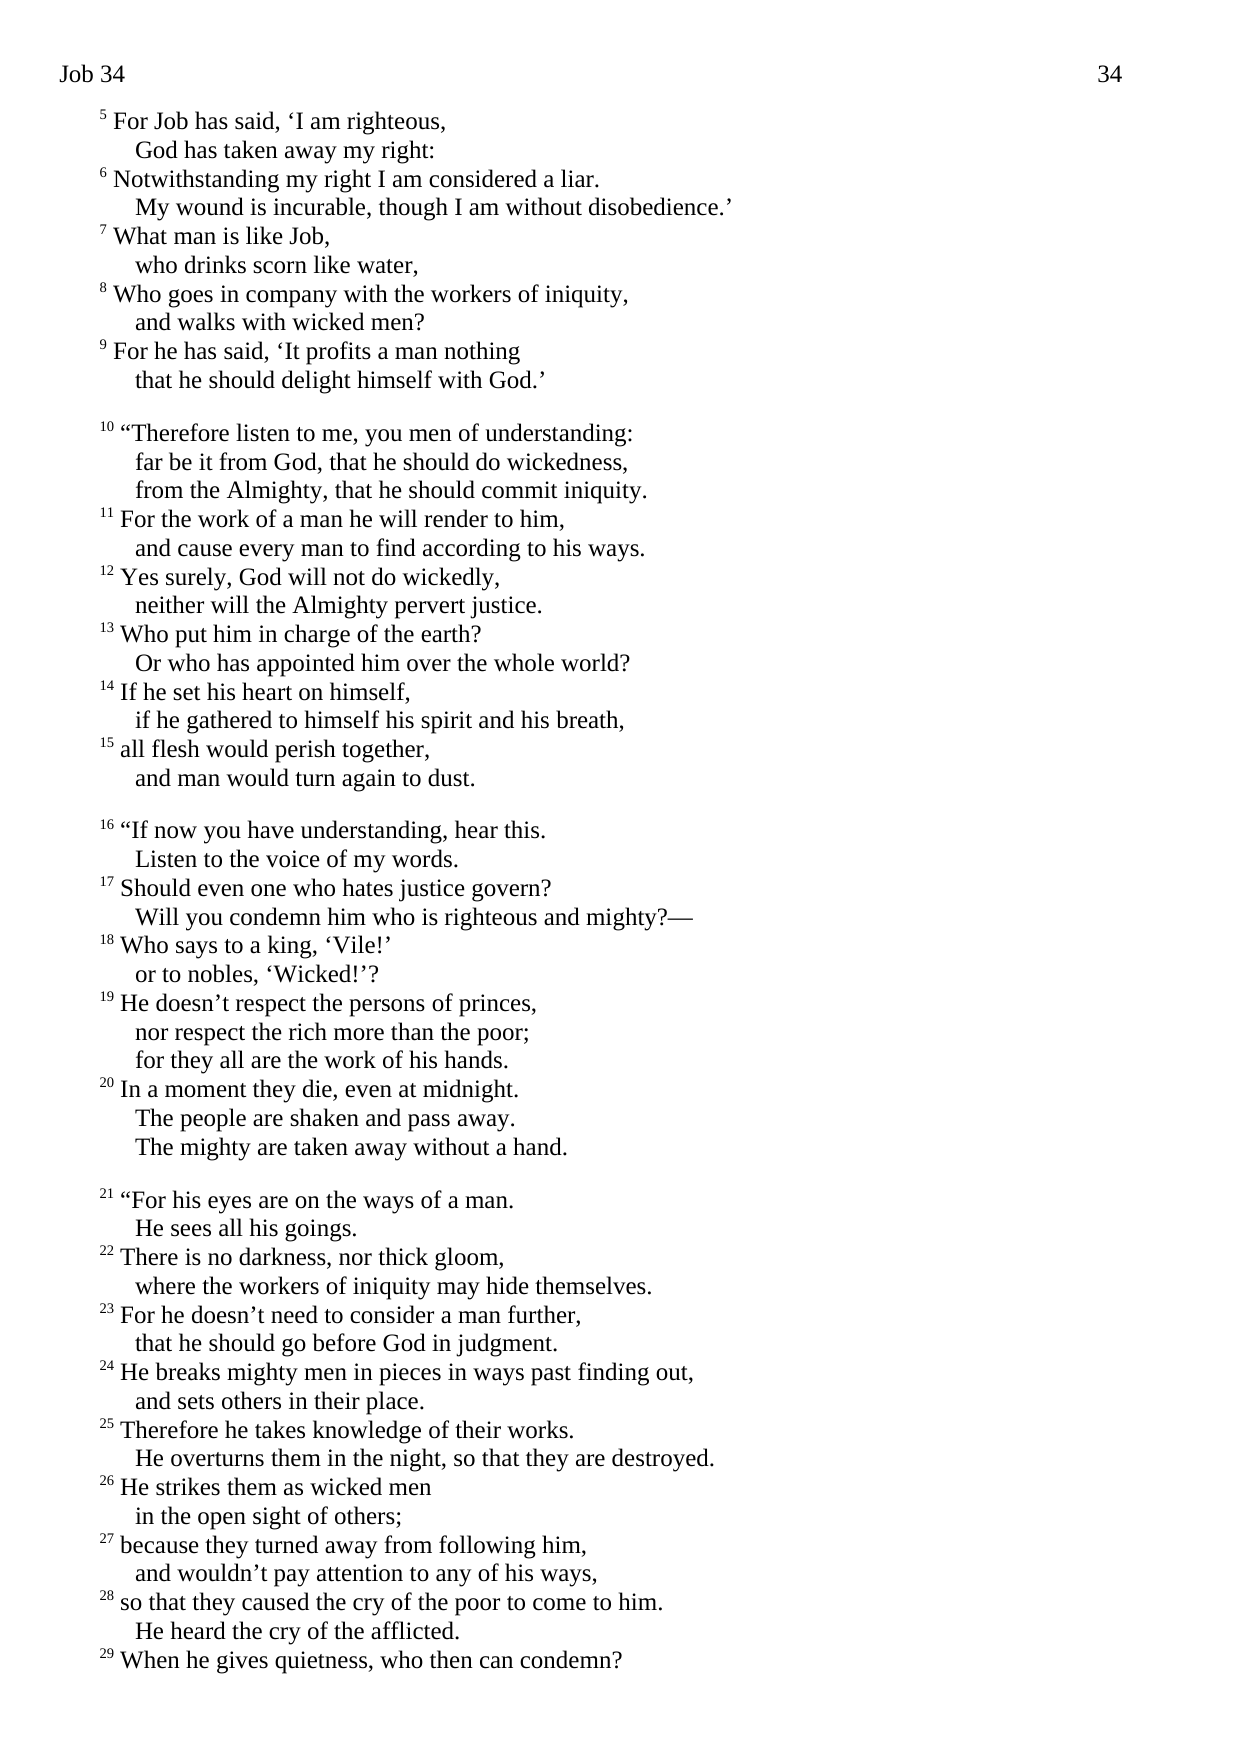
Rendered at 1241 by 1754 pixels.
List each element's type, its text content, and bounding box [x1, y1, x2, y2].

text Or who has appointed him over the whole world? [135, 648, 1122, 677]
text 29 When he gives quietness, who then can condemn? [99, 1645, 1122, 1673]
text The mighty are taken away without a hand. [135, 1132, 1122, 1161]
text that he should delight himself with God.’ [135, 365, 1122, 394]
text 12 Yes surely, God will not do wickedly, [99, 562, 1122, 590]
text God has taken away my right: [135, 135, 1122, 164]
text 10 “Therefore listen to me, you men of understanding: [99, 418, 1122, 447]
text that he should go before God in judgment. [135, 1328, 1122, 1357]
text where the workers of iniquity may hide themselves. [135, 1271, 1122, 1300]
text 27 because they turned away from following him, [99, 1530, 1122, 1558]
text 16 “If now you have understanding, hear this. [99, 816, 1122, 844]
text for they all are the work of his hands. [135, 1046, 1122, 1074]
text The people are shaken and pass away. [135, 1103, 1122, 1132]
text from the Almighty, that he should commit iniquity. [135, 475, 1122, 504]
text Listen to the voice of my words. [135, 844, 1122, 873]
text and sets others in their place. [135, 1386, 1122, 1415]
text 25 Therefore he takes knowledge of their works. [99, 1415, 1122, 1443]
text who drinks scorn like water, [135, 250, 1122, 279]
text He overturns them in the night, so that they are destroyed. [135, 1443, 1122, 1472]
text if he gathered to himself his spirit and his breath, [135, 705, 1122, 734]
text 24 He breaks mighty men in pieces in ways past finding out, [99, 1357, 1122, 1386]
text or to nobles, ‘Wicked!’? [135, 959, 1122, 988]
text in the open sight of others; [135, 1501, 1122, 1530]
text 21 “For his eyes are on the ways of a man. [99, 1185, 1122, 1213]
text and walks with wicked men? [135, 307, 1122, 336]
text 5 For Job has said, ‘I am righteous, [99, 106, 1122, 135]
text 15 all flesh would perish together, [99, 734, 1122, 763]
text 17 Should even one who hates justice govern? [99, 873, 1122, 902]
text and wouldn’t pay attention to any of his ways, [135, 1558, 1122, 1587]
text neither will the Almighty pervert justice. [135, 590, 1122, 619]
text 9 For he has said, ‘It profits a man nothing [99, 336, 1122, 365]
text Will you condemn him who is righteous and mighty?— [135, 902, 1122, 931]
text 28 so that they caused the cry of the poor to come to him. [99, 1587, 1122, 1616]
text 19 He doesn’t respect the persons of princes, [99, 988, 1122, 1017]
text 20 In a moment they die, even at midnight. [99, 1074, 1122, 1103]
text 11 For the work of a man he will render to him, [99, 504, 1122, 533]
text 26 He strikes them as wicked men [99, 1472, 1122, 1501]
text nor respect the rich more than the poor; [135, 1017, 1122, 1046]
text 18 Who says to a king, ‘Vile!’ [99, 931, 1122, 959]
text far be it from God, that he should do wickedness, [135, 447, 1122, 475]
text 14 If he set his heart on himself, [99, 677, 1122, 705]
text My wound is incurable, though I am without disobedience.’ [135, 192, 1122, 221]
text 8 Who goes in company with the workers of iniquity, [99, 279, 1122, 307]
text 23 For he doesn’t need to consider a man further, [99, 1300, 1122, 1328]
text and man would turn again to dust. [135, 763, 1122, 792]
text 13 Who put him in charge of the earth? [99, 619, 1122, 648]
text 6 Notwithstanding my right I am considered a liar. [99, 164, 1122, 192]
text He heard the cry of the afflicted. [135, 1616, 1122, 1645]
text 7 What man is like Job, [99, 221, 1122, 250]
text and cause every man to find according to his ways. [135, 533, 1122, 562]
text He sees all his goings. [135, 1213, 1122, 1242]
text 22 There is no darkness, nor thick gloom, [99, 1242, 1122, 1271]
